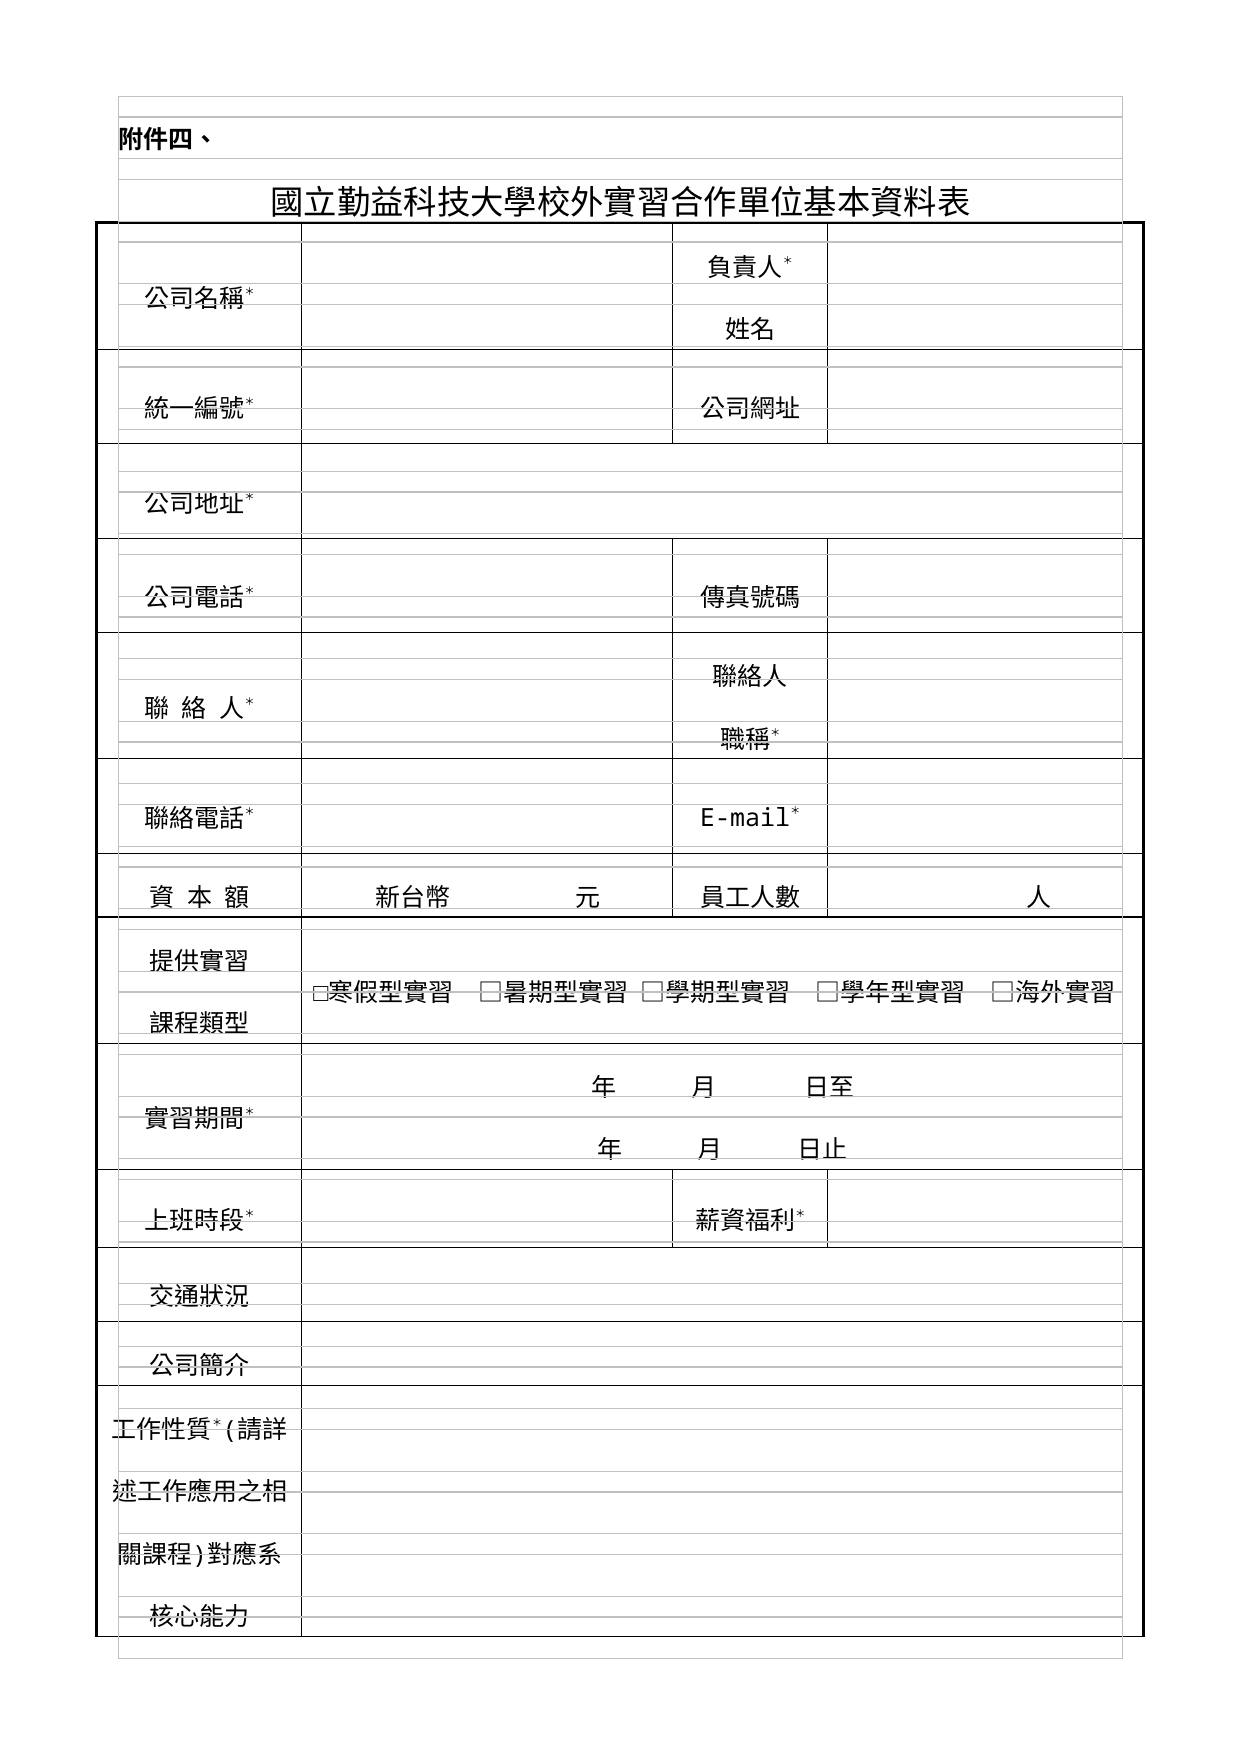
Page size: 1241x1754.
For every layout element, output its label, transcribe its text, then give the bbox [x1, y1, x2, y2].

table_cell 實習期間＊ [119, 1118, 301, 1158]
table_cell [302, 1284, 1122, 1304]
table_cell [302, 1597, 1122, 1616]
table_cell [119, 743, 301, 758]
table_header [302, 305, 672, 346]
table_cell [119, 659, 301, 679]
table_cell [302, 759, 672, 783]
table_cell 上班時段＊ [98, 1170, 118, 1247]
table_cell [302, 1472, 1122, 1491]
table_header 公司名稱＊ [98, 224, 118, 349]
table_cell [119, 759, 301, 783]
table_cell [828, 555, 1122, 596]
table_cell [828, 1222, 1122, 1241]
table_cell 工作性質＊(請詳述工作應用之相關課程)對應系核心能力 [119, 1493, 301, 1533]
table_cell [828, 597, 1122, 616]
table_cell [828, 350, 1122, 366]
table_cell [673, 784, 827, 804]
table_cell [119, 909, 301, 916]
table_header [828, 243, 1122, 283]
table_cell 公司網址 [673, 368, 827, 408]
table_cell 員工人數 [673, 868, 827, 908]
table_cell [302, 1243, 672, 1247]
table_cell □寒假型實習 □暑期型實習 □學期型實習 □學年型實習 □海外實習 [302, 918, 1122, 929]
table_cell 年 月 日至 年 月 日止 [302, 1055, 1122, 1096]
table_cell [302, 1493, 1122, 1533]
table_cell 上班時段＊ [119, 1222, 301, 1241]
table_cell [828, 759, 1122, 783]
table_cell 薪資福利＊ [673, 1222, 827, 1241]
table_cell 提供實習 [119, 930, 301, 971]
table_cell [302, 618, 672, 632]
table_cell [302, 909, 672, 916]
table_cell [1123, 350, 1142, 443]
table_cell 統一編號＊ [119, 368, 301, 408]
table_cell 傳真號碼 [673, 555, 827, 596]
table_cell 公司網址 [762, 399, 772, 408]
table_cell 公司簡介 [119, 1368, 301, 1385]
table_cell [119, 854, 301, 866]
table_cell [302, 1618, 1122, 1636]
table_cell 聯絡人 職稱＊ [673, 680, 827, 721]
table_cell [828, 368, 1122, 408]
table_cell 聯絡人 職稱＊ [673, 722, 827, 741]
table_cell [828, 784, 1122, 804]
table_cell [119, 784, 301, 804]
table_cell 薪資福利＊ [673, 1170, 827, 1179]
table_header [1123, 224, 1142, 349]
table_cell 年 月 日至 年 月 日止 [302, 1097, 1122, 1116]
table_cell [1123, 1386, 1142, 1636]
table_cell [828, 854, 1122, 866]
table_cell 新台幣 元 [302, 868, 672, 908]
table_cell 工作性質＊(請詳述工作應用之相關課程)對應系核心能力 [119, 1386, 301, 1408]
table_cell [828, 409, 1122, 429]
table_header [302, 224, 672, 241]
table_cell 年 月 日至 年 月 日止 [302, 1159, 1122, 1168]
table_cell [828, 1180, 1122, 1221]
table_cell [828, 743, 1122, 758]
table_cell □寒假型實習 □暑期型實習 □學期型實習 □學年型實習 □海外實習 [302, 972, 1122, 991]
table_cell 公司網址 [673, 430, 827, 443]
table_cell 上班時段＊ [119, 1243, 301, 1247]
table_cell 資 本 額 [119, 868, 301, 908]
table_cell E-mail＊ [673, 805, 827, 846]
table_cell 工作性質＊(請詳述工作應用之相關課程)對應系核心能力 [119, 1597, 301, 1616]
table_header 姓名 [673, 305, 827, 346]
text [119, 97, 1122, 116]
table_cell [673, 854, 827, 866]
table_cell 工作性質＊(請詳述工作應用之相關課程)對應系核心能力 [119, 1534, 301, 1554]
table_cell 傳真號碼 [673, 618, 827, 632]
table_cell [828, 1243, 1122, 1247]
table_cell [1123, 1322, 1142, 1385]
table_cell [828, 659, 1122, 679]
table_header [828, 305, 1122, 346]
table_header [828, 284, 1122, 304]
table_cell [828, 847, 1122, 853]
table_cell 工作性質＊(請詳述工作應用之相關課程)對應系核心能力 [98, 1386, 118, 1636]
table_cell 年 月 日至 年 月 日止 [1123, 1044, 1142, 1168]
table_cell [828, 909, 1122, 916]
table_cell 公司網址 [673, 409, 827, 429]
table_cell [302, 1430, 1122, 1471]
table_cell 公司簡介 [119, 1322, 301, 1346]
table_cell 統一編號＊ [119, 350, 301, 366]
table_cell 工作性質＊(請詳述工作應用之相關課程)對應系核心能力 [119, 1555, 301, 1596]
table_cell [302, 1386, 1122, 1408]
table_cell 公司電話＊ [119, 539, 301, 554]
table_cell [673, 759, 827, 783]
table_cell [98, 759, 118, 853]
table_cell [302, 1368, 1122, 1385]
table_header [673, 224, 827, 241]
table_cell [119, 972, 301, 991]
table_cell 實習期間＊ [119, 1044, 301, 1054]
table_cell [302, 472, 1122, 491]
table_cell [302, 1222, 672, 1241]
table_cell [302, 722, 672, 741]
table_cell 交通狀況 [208, 1284, 214, 1304]
table_cell [302, 493, 1122, 533]
table_cell [302, 368, 672, 408]
table_cell [98, 633, 118, 758]
table_cell 統一編號＊ [119, 409, 301, 429]
table_cell [673, 847, 827, 853]
table_cell [1123, 854, 1142, 916]
table_cell [119, 472, 301, 491]
table_cell 實習期間＊ [119, 1097, 301, 1116]
table_cell [302, 444, 1122, 471]
table_cell [302, 805, 672, 846]
table_cell [828, 680, 1122, 721]
table_cell [302, 847, 672, 853]
table_header 公司名稱＊ [119, 305, 301, 346]
table_cell 公司電話＊ [98, 539, 118, 632]
table_cell [1123, 1170, 1142, 1247]
table_cell [98, 918, 118, 1042]
table_cell 公司簡介 [98, 1322, 118, 1385]
table_cell 公司地址＊ [119, 493, 301, 533]
text [119, 159, 1122, 179]
table_cell [1123, 759, 1142, 853]
table_cell 上班時段＊ [119, 1180, 301, 1221]
table_cell 聯絡電話＊ [119, 805, 301, 846]
table_cell 實習期間＊ [119, 1159, 301, 1168]
table_header [828, 224, 1122, 241]
table_cell 公司電話＊ [119, 555, 301, 596]
table_cell [119, 444, 301, 471]
table_cell 上班時段＊ [119, 1170, 301, 1179]
table_cell 公司網址 [673, 350, 827, 366]
table_cell [302, 1534, 1122, 1554]
table_header 公司名稱＊ [119, 243, 301, 283]
table_header [302, 243, 672, 283]
table_cell [119, 633, 301, 658]
table_cell 實習期間＊ [119, 1055, 301, 1096]
table_cell 公司簡介 [119, 1347, 301, 1366]
table_cell [302, 1170, 672, 1179]
table_cell 傳真號碼 [673, 539, 827, 554]
table_cell [119, 847, 301, 853]
table_cell [302, 854, 672, 866]
table_cell 聯絡人 職稱＊ [673, 633, 827, 658]
table_cell [119, 722, 301, 741]
table_cell 薪資福利＊ [673, 1243, 827, 1247]
table_cell [302, 430, 672, 443]
table_cell [98, 444, 118, 538]
table_cell [828, 430, 1122, 443]
table_cell [302, 1180, 672, 1221]
table_cell 交通狀況 [119, 1305, 301, 1321]
table_cell □寒假型實習 □暑期型實習 □學期型實習 □學年型實習 □海外實習 [302, 1034, 1122, 1042]
table_cell 聯絡人 職稱＊ [673, 743, 827, 758]
table_cell [828, 633, 1122, 658]
table_cell [302, 409, 672, 429]
table_cell 交通狀況 [98, 1248, 118, 1321]
table_header 公司名稱＊ [119, 284, 301, 304]
table_cell 工作性質＊(請詳述工作應用之相關課程)對應系核心能力 [119, 1472, 301, 1491]
table_cell 傳真號碼 [673, 597, 827, 616]
table_header [302, 284, 672, 304]
table_cell 聯 絡 人＊ [119, 680, 301, 721]
table_cell □寒假型實習 □暑期型實習 □學期型實習 □學年型實習 □海外實習 [1123, 918, 1142, 1042]
table_cell 工作性質＊(請詳述工作應用之相關課程)對應系核心能力 [119, 1618, 301, 1636]
table_cell □寒假型實習 □暑期型實習 □學期型實習 □學年型實習 □海外實習 [302, 993, 1122, 1033]
table_cell [828, 722, 1122, 741]
table_cell 年 月 日至 年 月 日止 [302, 1044, 1122, 1054]
table_cell 聯絡人 職稱＊ [673, 659, 827, 679]
table_cell [302, 1305, 1122, 1321]
table_cell 公司電話＊ [119, 597, 301, 616]
table_cell [828, 539, 1122, 554]
table_cell [119, 1034, 301, 1042]
table_cell [302, 743, 672, 758]
table_cell 薪資福利＊ [673, 1180, 827, 1221]
table_cell [302, 597, 672, 616]
table_header 公司名稱＊ [119, 224, 301, 241]
table_cell 年 月 日至 年 月 日止 [302, 1118, 1122, 1158]
table_cell [828, 1170, 1122, 1179]
table_cell [302, 680, 672, 721]
table_cell [98, 854, 118, 916]
table_cell [119, 918, 301, 929]
table_cell 實習期間＊ [98, 1044, 118, 1168]
table_cell [302, 539, 672, 554]
table_cell [119, 534, 301, 538]
table_cell 工作性質＊(請詳述工作應用之相關課程)對應系核心能力 [119, 1430, 301, 1471]
table_cell [302, 350, 672, 366]
table_cell 課程類型 [119, 993, 301, 1033]
table_cell 交通狀況 [216, 1284, 301, 1304]
table_cell [302, 555, 672, 596]
table_cell [302, 1248, 1122, 1283]
table_cell 公司電話＊ [119, 618, 301, 632]
table_header [673, 284, 827, 304]
table_cell [1123, 444, 1142, 538]
table_cell [1123, 1248, 1142, 1321]
table_cell [302, 1555, 1122, 1596]
table_cell 統一編號＊ [119, 430, 301, 443]
table_cell [302, 1409, 1122, 1429]
table_cell [673, 909, 827, 916]
table_cell 交通狀況 [119, 1248, 301, 1283]
table_cell 人 [828, 868, 1122, 908]
table_cell [302, 633, 672, 658]
table_cell 交通狀況 [119, 1284, 206, 1304]
table_header 負責人＊ [673, 243, 827, 283]
table_cell [1123, 539, 1142, 632]
table_cell 工作性質＊(請詳述工作應用之相關課程)對應系核心能力 [119, 1409, 301, 1429]
table_cell [302, 1322, 1122, 1346]
table_cell [828, 805, 1122, 846]
table_cell [302, 1347, 1122, 1366]
text 附件四、 [119, 118, 1122, 158]
table_cell [1123, 633, 1142, 758]
table_cell [302, 784, 672, 804]
table_cell [302, 659, 672, 679]
table_cell [828, 618, 1122, 632]
table_cell 統一編號＊ [98, 350, 118, 443]
table_cell □寒假型實習 □暑期型實習 □學期型實習 □學年型實習 □海外實習 [302, 930, 1122, 971]
table_cell [302, 534, 1122, 538]
text 國立勤益科技大學校外實習合作單位基本資料表 [119, 180, 1122, 221]
